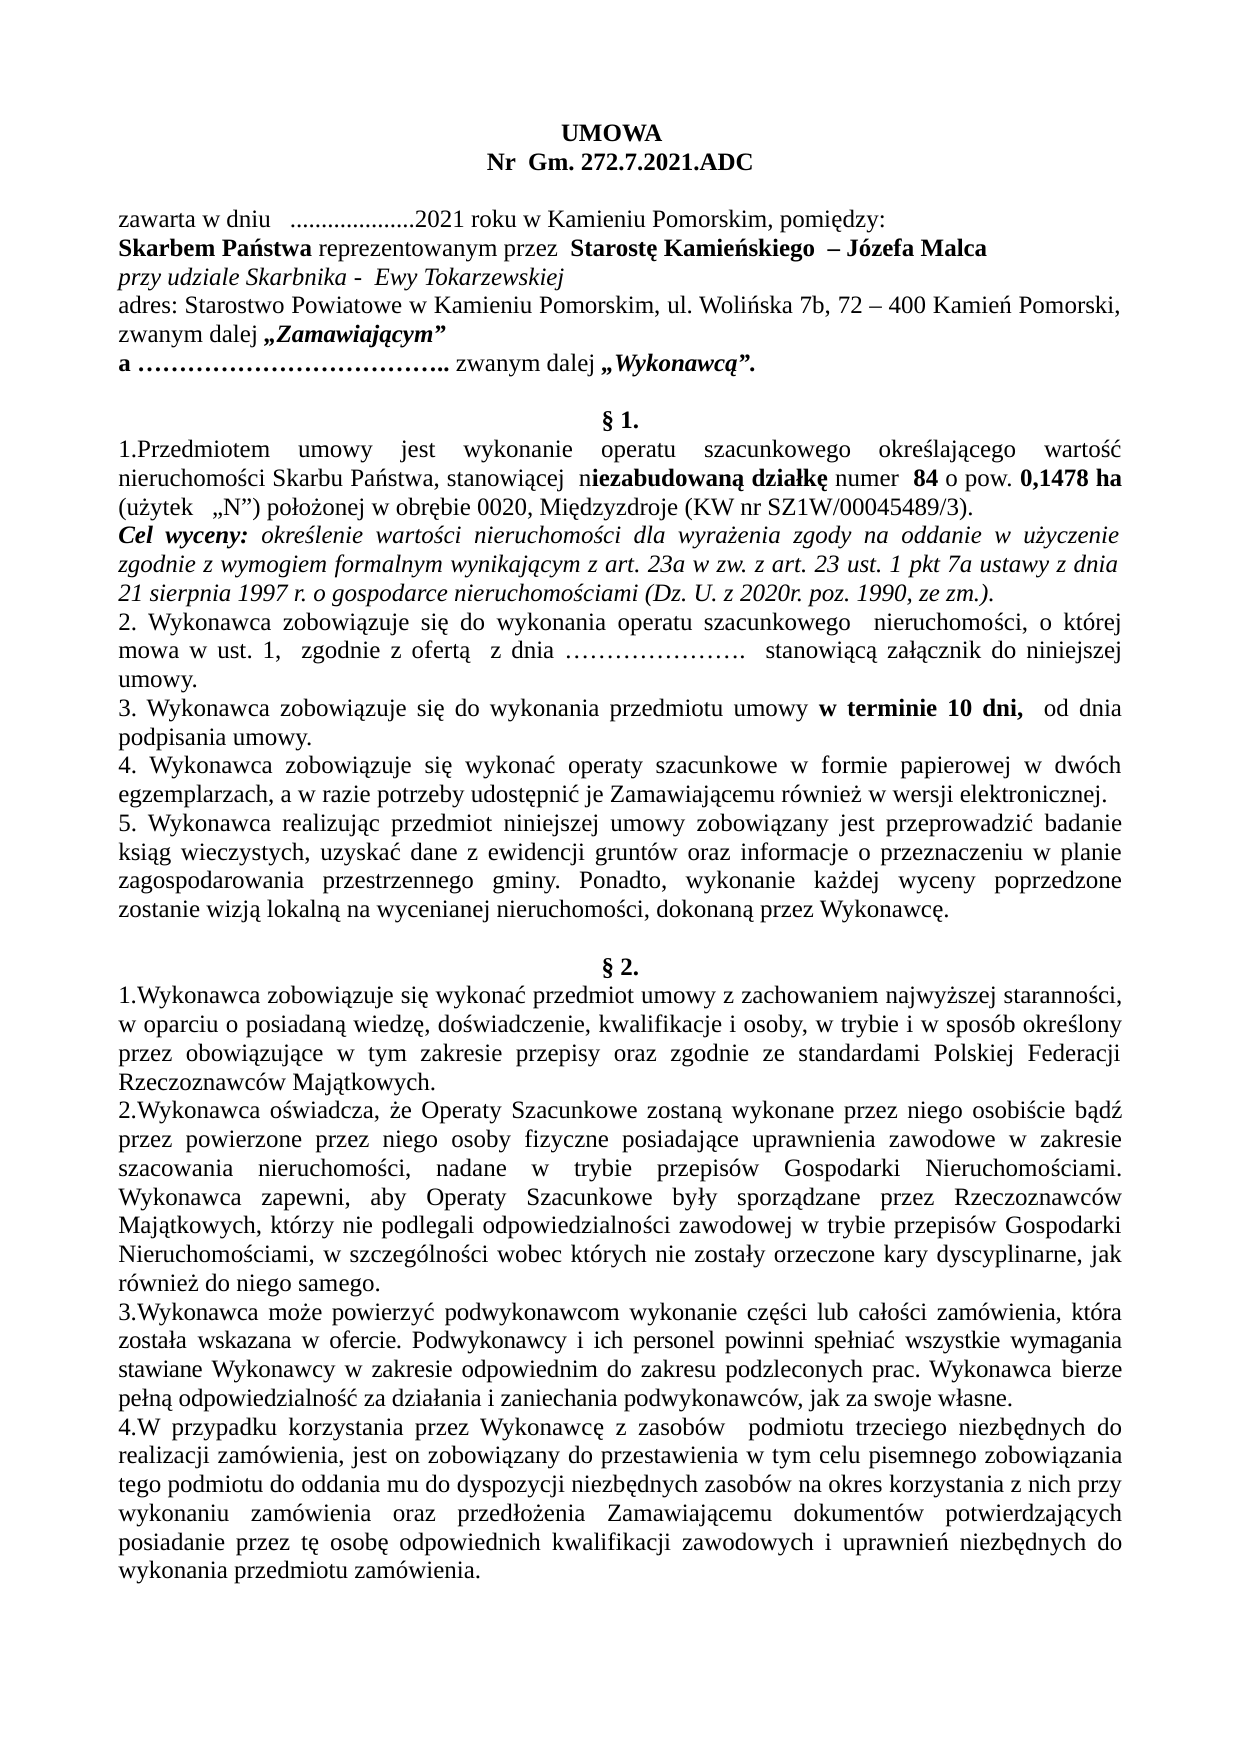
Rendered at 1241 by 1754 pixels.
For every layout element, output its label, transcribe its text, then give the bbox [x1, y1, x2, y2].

text Nr Gm. 272.7.2021.ADC [118, 147, 1122, 176]
text adres: Starostwo Powiatowe w Kamieniu Pomorskim, ul. Wolińska 7b, 72 – 400 Kamień Pomorski, zwanym dalej „Zamawiającym” [118, 291, 1122, 348]
list Wykonawca oświadcza, że Operaty Szacunkowe zostaną wykonane przez niego osobiście bądź przez powierzone przez niego osoby fizyczne posiadające uprawnienia zawodowe w zakresie szacowania nieruchomości, nadane w trybie przepisów Gospodarki Nieruchomościami. Wykonawca zapewni, aby Operaty Szacunkowe były sporządzane przez Rzeczoznawców Majątkowych, którzy nie podlegali odpowiedzialności zawodowej w trybie przepisów Gospodarki Nieruchomościami, w szczególności wobec których nie zostały orzeczone kary dyscyplinarne, jak również do niego samego. [118, 1096, 1122, 1297]
text przy udziale Skarbnika - Ewy Tokarzewskiej [118, 262, 1122, 291]
text a ……………………………….. zwanym dalej „Wykonawcą”. [118, 348, 1122, 377]
list W przypadku korzystania przez Wykonawcę z zasobów podmiotu trzeciego niezbędnych do realizacji zamówienia, jest on zobowiązany do przestawienia w tym celu pisemnego zobowiązania tego podmiotu do oddania mu do dyspozycji niezbędnych zasobów na okres korzystania z nich przy wykonaniu zamówienia oraz przedłożenia Zamawiającemu dokumentów potwierdzających posiadanie przez tę osobę odpowiednich kwalifikacji zawodowych i uprawnień niezbędnych do wykonania przedmiotu zamówienia. [118, 1412, 1122, 1584]
text Skarbem Państwa reprezentowanym przez Starostę Kamieńskiego – Józefa Malca [118, 233, 1122, 262]
list Wykonawca może powierzyć podwykonawcom wykonanie części lub całości zamówienia, która została wskazana w ofercie. Podwykonawcy i ich personel powinni spełniać wszystkie wymagania stawiane Wykonawcy w zakresie odpowiednim do zakresu podzleconych prac. Wykonawca bierze pełną odpowiedzialność za działania i zaniechania podwykonawców, jak za swoje własne. [118, 1297, 1122, 1412]
text 3. Wykonawca zobowiązuje się do wykonania przedmiotu umowy w terminie 10 dni, od dnia podpisania umowy. [118, 693, 1122, 751]
list Wykonawca zobowiązuje się wykonać przedmiot umowy z zachowaniem najwyższej staranności, w oparciu o posiadaną wiedzę, doświadczenie, kwalifikacje i osoby, w trybie i w sposób określony przez obowiązujące w tym zakresie przepisy oraz zgodnie ze standardami Polskiej Federacji Rzeczoznawców Majątkowych. [118, 981, 1122, 1096]
text UMOWA [118, 118, 1122, 147]
list Przedmiotem umowy jest wykonanie operatu szacunkowego określającego wartość nieruchomości Skarbu Państwa, stanowiącej niezabudowaną działkę numer 84 o pow. 0,1478 ha (użytek „N”) położonej w obrębie 0020, Międzyzdroje (KW nr SZ1W/00045489/3). [118, 434, 1122, 521]
text § 2. [118, 952, 1122, 981]
text zawarta w dniu ....................2021 roku w Kamieniu Pomorskim, pomiędzy: [118, 204, 1122, 233]
text 5. Wykonawca realizując przedmiot niniejszej umowy zobowiązany jest przeprowadzić badanie ksiąg wieczystych, uzyskać dane z ewidencji gruntów oraz informacje o przeznaczeniu w planie zagospodarowania przestrzennego gminy. Ponadto, wykonanie każdej wyceny poprzedzone zostanie wizją lokalną na wycenianej nieruchomości, dokonaną przez Wykonawcę. [118, 808, 1122, 923]
list Cel wyceny: określenie wartości nieruchomości dla wyrażenia zgody na oddanie w użyczenie zgodnie z wymogiem formalnym wynikającym z art. 23a w zw. z art. 23 ust. 1 pkt 7a ustawy z dnia 21 sierpnia 1997 r. o gospodarce nieruchomościami (Dz. U. z 2020r. poz. 1990, ze zm.). [118, 521, 1122, 607]
text § 1. [118, 406, 1122, 434]
text 4. Wykonawca zobowiązuje się wykonać operaty szacunkowe w formie papierowej w dwóch egzemplarzach, a w razie potrzeby udostępnić je Zamawiającemu również w wersji elektronicznej. [118, 751, 1122, 808]
text 2. Wykonawca zobowiązuje się do wykonania operatu szacunkowego nieruchomości, o której mowa w ust. 1, zgodnie z ofertą z dnia …………………. stanowiącą załącznik do niniejszej umowy. [118, 607, 1122, 693]
